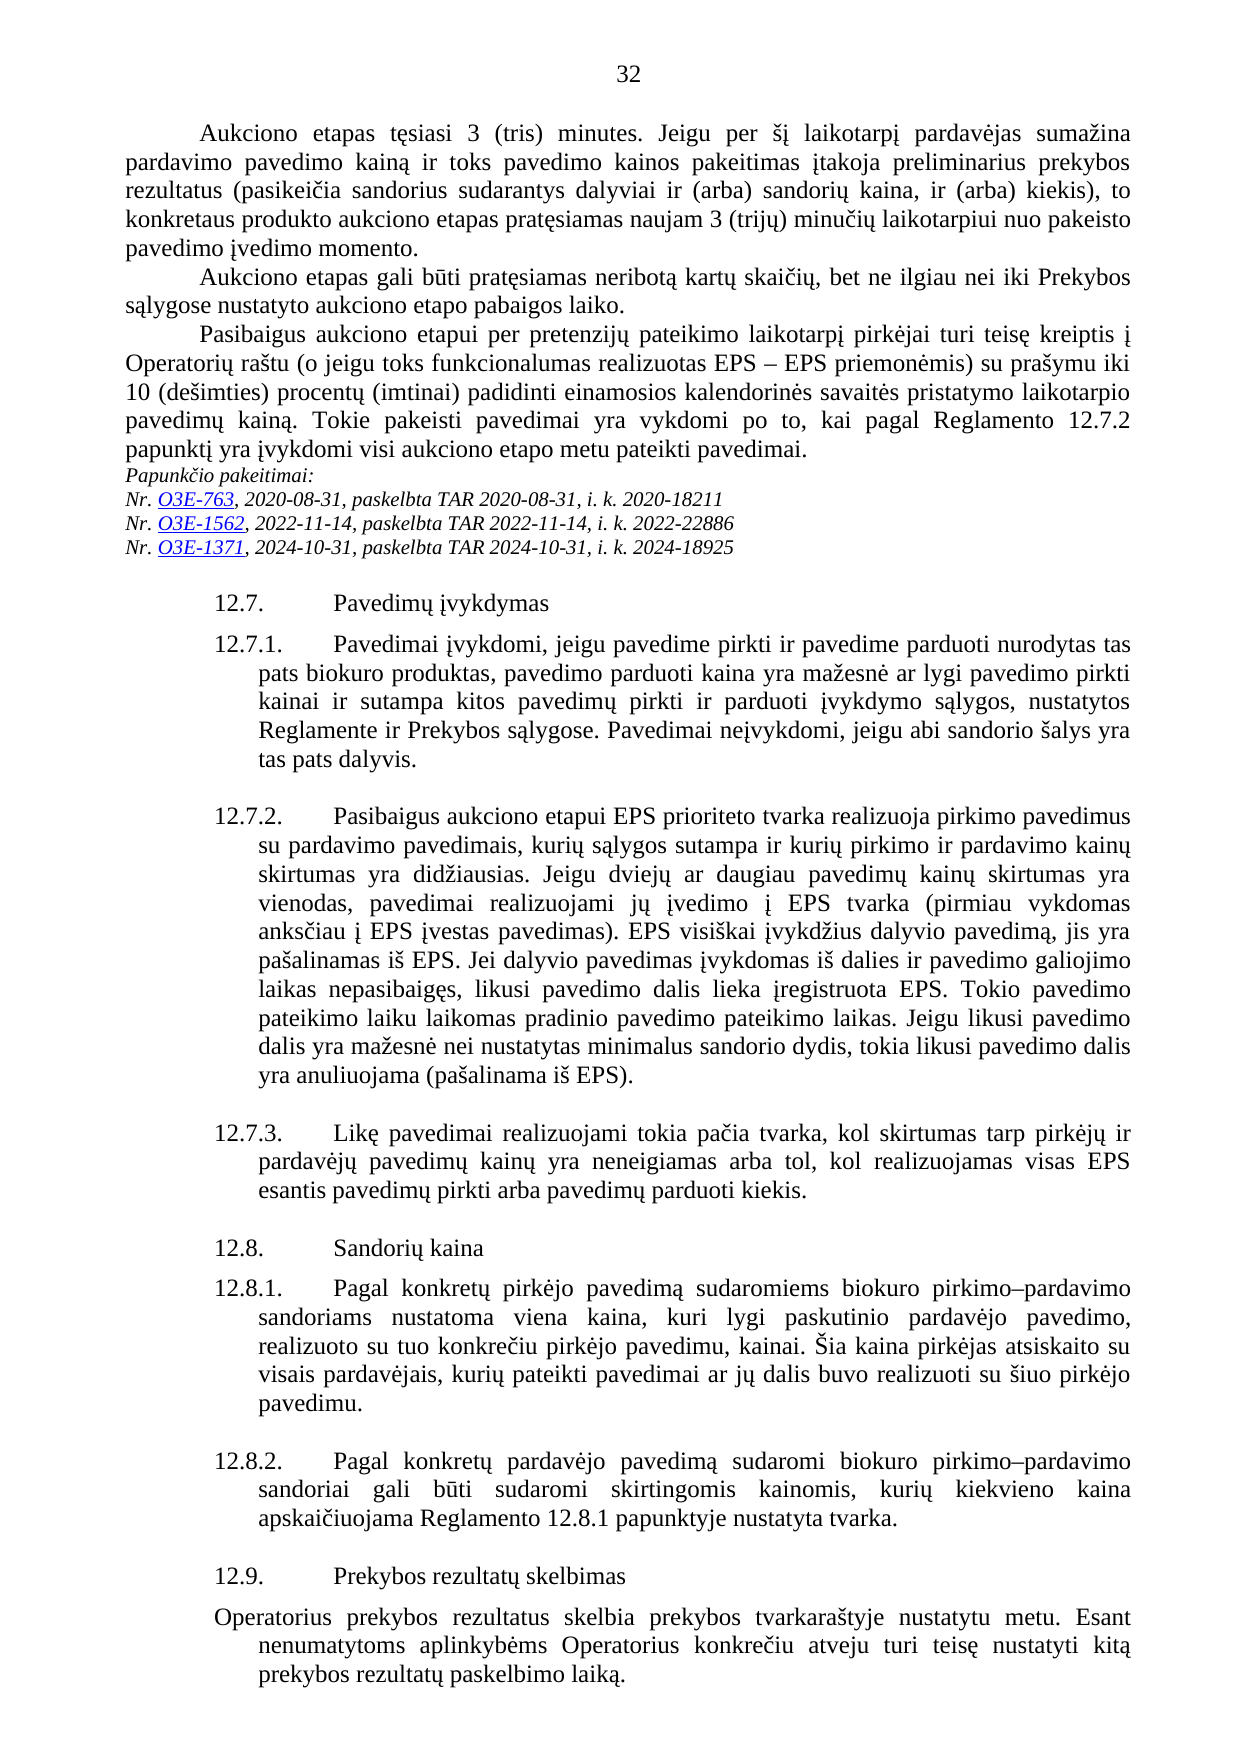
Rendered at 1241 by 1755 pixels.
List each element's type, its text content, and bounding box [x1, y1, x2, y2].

text Aukciono etapas gali būti pratęsiamas neribotą kartų skaičių, bet ne ilgiau nei iki Prekybos sąlygose nustatyto aukciono etapo pabaigos laiko. [125, 262, 1132, 319]
text 12.8.2. Pagal konkretų pardavėjo pavedimą sudaromi biokuro pirkimo–pardavimo sandoriai gali būti sudaromi skirtingomis kainomis, kurių kiekvieno kaina apskaičiuojama Reglamento 12.8.1 papunktyje nustatyta tvarka. [214, 1446, 1132, 1532]
text 12.8.1. Pagal konkretų pirkėjo pavedimą sudaromiems biokuro pirkimo–pardavimo sandoriams nustatoma viena kaina, kuri lygi paskutinio pardavėjo pavedimo, realizuoto su tuo konkrečiu pirkėjo pavedimu, kainai. Šia kaina pirkėjas atsiskaito su visais pardavėjais, kurių pateikti pavedimai ar jų dalis buvo realizuoti su šiuo pirkėjo pavedimu. [214, 1273, 1132, 1417]
text 12.8. Sandorių kaina [214, 1233, 1132, 1261]
text Nr. O3E-1562, 2022-11-14, paskelbta TAR 2022-11-14, i. k. 2022-22886 [125, 511, 1132, 535]
subtitle Aukciono etapas tęsiasi 3 (tris) minutes. Jeigu per šį laikotarpį pardavėjas sumažina pardavimo pavedimo kainą ir toks pavedimo kainos pakeitimas įtakoja preliminarius prekybos rezultatus (pasikeičia sandorius sudarantys dalyviai ir (arba) sandorių kaina, ir (arba) kiekis), to konkretaus produkto aukciono etapas pratęsiamas naujam 3 (trijų) minučių laikotarpiui nuo pakeisto pavedimo įvedimo momento. [125, 118, 1132, 262]
text Operatorius prekybos rezultatus skelbia prekybos tvarkaraštyje nustatytu metu. Esant nenumatytoms aplinkybėms Operatorius konkrečiu atveju turi teisę nustatyti kitą prekybos rezultatų paskelbimo laiką. [214, 1602, 1132, 1688]
text 12.7. Pavedimų įvykdymas [214, 588, 1132, 617]
text Nr. O3E-1371, 2024-10-31, paskelbta TAR 2024-10-31, i. k. 2024-18925 [125, 535, 1132, 559]
text 12.7.3. Likę pavedimai realizuojami tokia pačia tvarka, kol skirtumas tarp pirkėjų ir pardavėjų pavedimų kainų yra neneigiamas arba tol, kol realizuojamas visas EPS esantis pavedimų pirkti arba pavedimų parduoti kiekis. [214, 1118, 1132, 1204]
subtitle Pasibaigus aukciono etapui per pretenzijų pateikimo laikotarpį pirkėjai turi teisę kreiptis į Operatorių raštu (o jeigu toks funkcionalumas realizuotas EPS – EPS priemonėmis) su prašymu iki 10 (dešimties) procentų (imtinai) padidinti einamosios kalendorinės savaitės pristatymo laikotarpio pavedimų kainą. Tokie pakeisti pavedimai yra vykdomi po to, kai pagal Reglamento 12.7.2 papunktį yra įvykdomi visi aukciono etapo metu pateikti pavedimai. [125, 319, 1132, 463]
text 12.9. Prekybos rezultatų skelbimas [214, 1561, 1132, 1589]
text 12.7.1. Pavedimai įvykdomi, jeigu pavedime pirkti ir pavedime parduoti nurodytas tas pats biokuro produktas, pavedimo parduoti kaina yra mažesnė ar lygi pavedimo pirkti kainai ir sutampa kitos pavedimų pirkti ir parduoti įvykdymo sąlygos, nustatytos Reglamente ir Prekybos sąlygose. Pavedimai neįvykdomi, jeigu abi sandorio šalys yra tas pats dalyvis. [214, 629, 1132, 773]
text Nr. O3E-763, 2020-08-31, paskelbta TAR 2020-08-31, i. k. 2020-18211 [125, 487, 1132, 511]
text 12.7.2. Pasibaigus aukciono etapui EPS prioriteto tvarka realizuoja pirkimo pavedimus su pardavimo pavedimais, kurių sąlygos sutampa ir kurių pirkimo ir pardavimo kainų skirtumas yra didžiausias. Jeigu dviejų ar daugiau pavedimų kainų skirtumas yra vienodas, pavedimai realizuojami jų įvedimo į EPS tvarka (pirmiau vykdomas anksčiau į EPS įvestas pavedimas). EPS visiškai įvykdžius dalyvio pavedimą, jis yra pašalinamas iš EPS. Jei dalyvio pavedimas įvykdomas iš dalies ir pavedimo galiojimo laikas nepasibaigęs, likusi pavedimo dalis lieka įregistruota EPS. Tokio pavedimo pateikimo laiku laikomas pradinio pavedimo pateikimo laikas. Jeigu likusi pavedimo dalis yra mažesnė nei nustatytas minimalus sandorio dydis, tokia likusi pavedimo dalis yra anuliuojama (pašalinama iš EPS). [214, 801, 1132, 1089]
text Papunkčio pakeitimai: [125, 463, 1132, 487]
